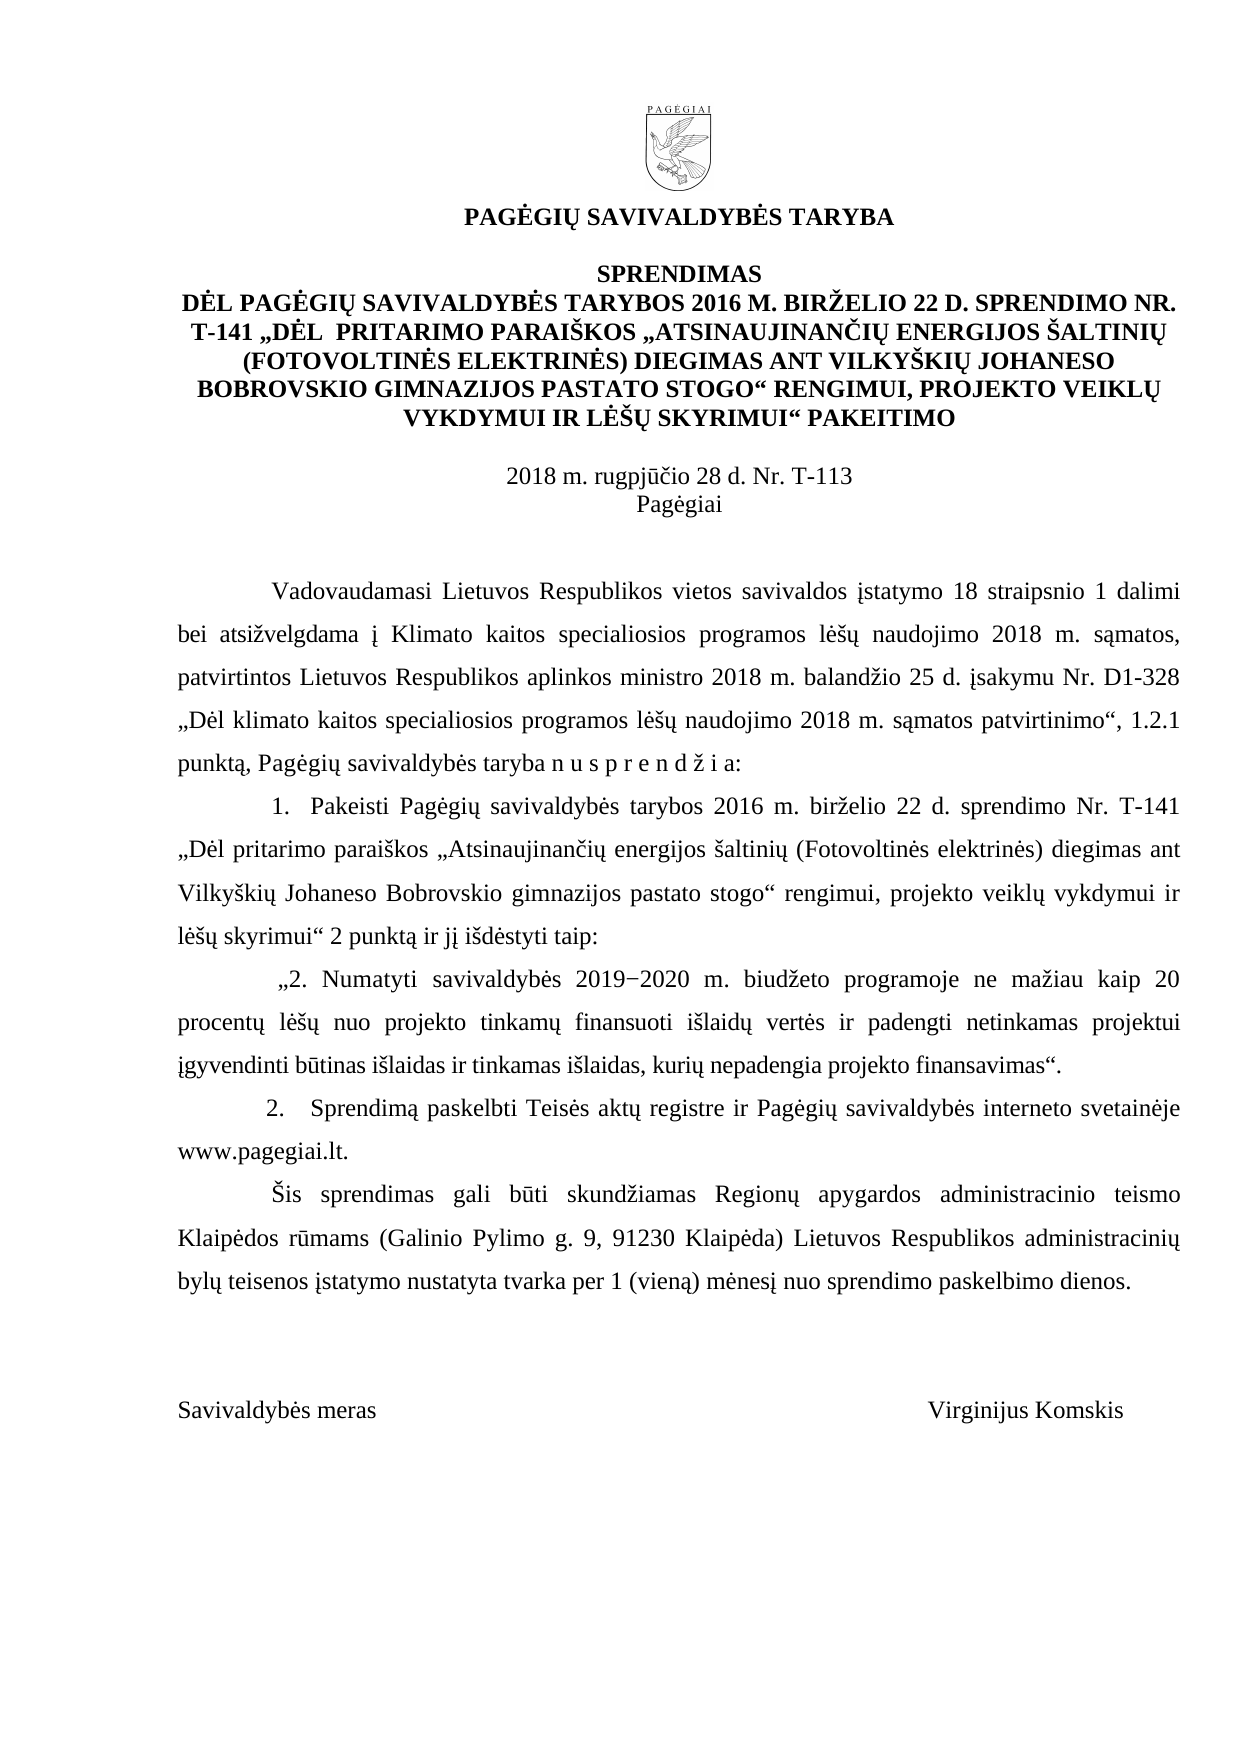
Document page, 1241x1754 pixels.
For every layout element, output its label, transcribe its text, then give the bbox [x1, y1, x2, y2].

text Vadovaudamasi Lietuvos Respublikos vietos savivaldos įstatymo 18 straipsnio 1 dalimi bei atsižvelgdama į Klimato kaitos specialiosios programos lėšų naudojimo 2018 m. sąmatos, patvirtintos Lietuvos Respublikos aplinkos ministro 2018 m. balandžio 25 d. įsakymu Nr. D1-328 „Dėl klimato kaitos specialiosios programos lėšų naudojimo 2018 m. sąmatos patvirtinimo“, 1.2.1 punktą, Pagėgių savivaldybės taryba n u s p r e n d ž i a: [177, 576, 1181, 777]
text Savivaldybės meras Virginijus Komskis [177, 1395, 1181, 1424]
text sprendimas [177, 259, 1181, 288]
text DĖL PAGĖGIŲ SAVIVALDYBĖS TARYBOS 2016 m. birželio 22 d. sprendimo nr. t-141 „dėl pritarimo PARAIŠKOS „ATSINAUJINANČIŲ ENERGIJOS ŠALTINIŲ (fOTOVOLTINĖS ELEKTRINĖS) DIEGIMAS ANT vilkyškių johaneso bobrovskio gimnAzijos PASTATO STOGO“ RENGIMUI, PROJEKTO VEIKLŲ VYKDYMUI IR LĖŠŲ SKYRIMUI“ PAKEITIMO [177, 288, 1181, 432]
text 2. Sprendimą paskelbti Teisės aktų registre ir Pagėgių savivaldybės interneto svetainėje www.pagegiai.lt. [177, 1093, 1181, 1165]
text Pagėgiai [177, 489, 1181, 518]
text Pagėgių savivaldybės taryba [177, 202, 1181, 231]
text 1. Pakeisti Pagėgių savivaldybės tarybos 2016 m. birželio 22 d. sprendimo Nr. T-141 „Dėl pritarimo paraiškos „Atsinaujinančių energijos šaltinių (Fotovoltinės elektrinės) diegimas ant Vilkyškių Johaneso Bobrovskio gimnazijos pastato stogo“ rengimui, projekto veiklų vykdymui ir lėšų skyrimui“ 2 punktą ir jį išdėstyti taip: [177, 791, 1181, 949]
text „2. Numatyti savivaldybės 2019−2020 m. biudžeto programoje ne mažiau kaip 20 procentų lėšų nuo projekto tinkamų finansuoti išlaidų vertės ir padengti netinkamas projektui įgyvendinti būtinas išlaidas ir tinkamas išlaidas, kurių nepadengia projekto finansavimas“. [177, 964, 1181, 1079]
text Šis sprendimas gali būti skundžiamas Regionų apygardos administracinio teismo Klaipėdos rūmams (Galinio Pylimo g. 9, 91230 Klaipėda) Lietuvos Respublikos administracinių bylų teisenos įstatymo nustatyta tvarka per 1 (vieną) mėnesį nuo sprendimo paskelbimo dienos. [177, 1179, 1181, 1294]
text 2018 m. rugpjūčio 28 d. Nr. T-113 [177, 461, 1181, 489]
